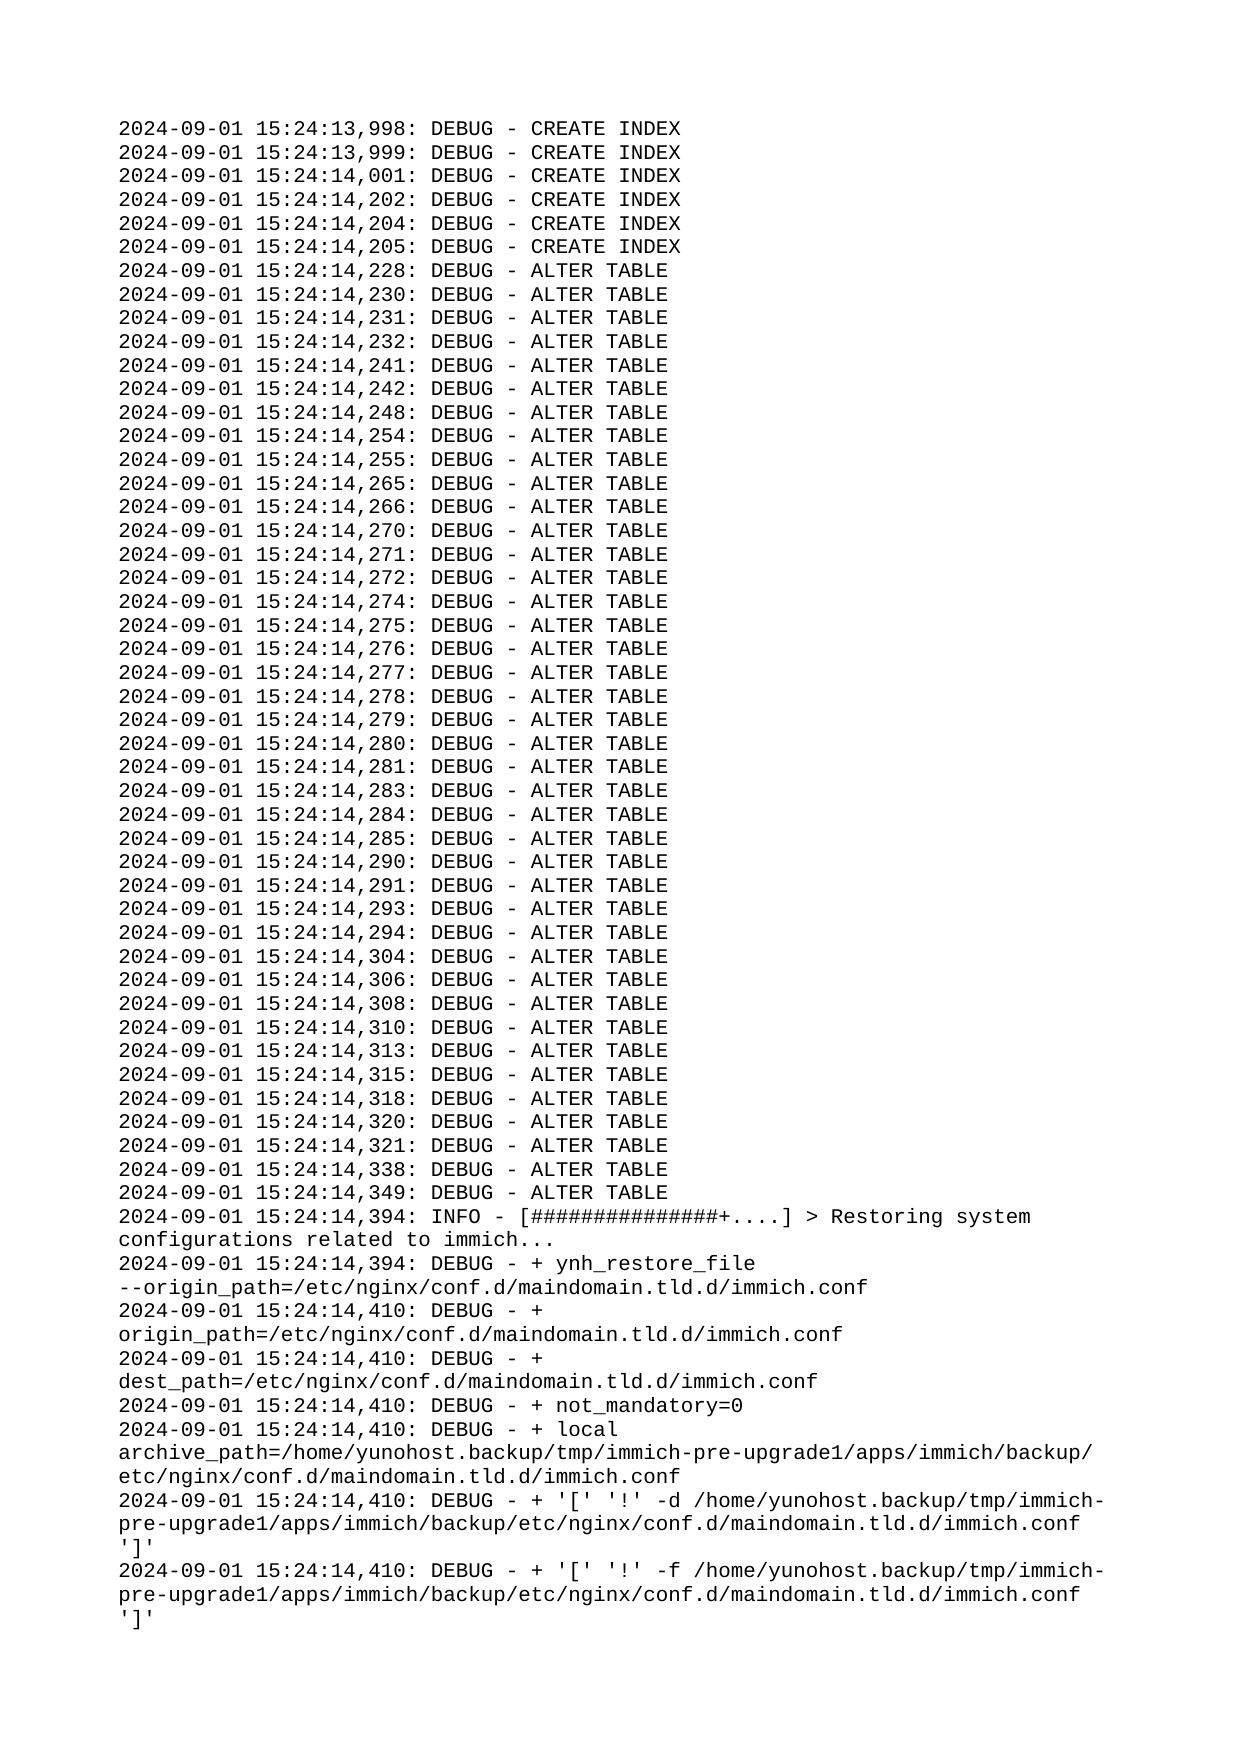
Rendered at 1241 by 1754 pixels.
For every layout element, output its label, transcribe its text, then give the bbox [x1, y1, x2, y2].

text 2024-09-01 15:24:13,998: DEBUG - CREATE INDEX 2024-09-01 15:24:13,999: DEBUG - CREATE INDEX 2024-09-01 15:24:14,001: DEBUG - CREATE INDEX 2024-09-01 15:24:14,202: DEBUG - CREATE INDEX 2024-09-01 15:24:14,204: DEBUG - CREATE INDEX 2024-09-01 15:24:14,205: DEBUG - CREATE INDEX 2024-09-01 15:24:14,228: DEBUG - ALTER TABLE 2024-09-01 15:24:14,230: DEBUG - ALTER TABLE 2024-09-01 15:24:14,231: DEBUG - ALTER TABLE 2024-09-01 15:24:14,232: DEBUG - ALTER TABLE 2024-09-01 15:24:14,241: DEBUG - ALTER TABLE 2024-09-01 15:24:14,242: DEBUG - ALTER TABLE 2024-09-01 15:24:14,248: DEBUG - ALTER TABLE 2024-09-01 15:24:14,254: DEBUG - ALTER TABLE 2024-09-01 15:24:14,255: DEBUG - ALTER TABLE 2024-09-01 15:24:14,265: DEBUG - ALTER TABLE 2024-09-01 15:24:14,266: DEBUG - ALTER TABLE 2024-09-01 15:24:14,270: DEBUG - ALTER TABLE 2024-09-01 15:24:14,271: DEBUG - ALTER TABLE 2024-09-01 15:24:14,272: DEBUG - ALTER TABLE 2024-09-01 15:24:14,274: DEBUG - ALTER TABLE 2024-09-01 15:24:14,275: DEBUG - ALTER TABLE 2024-09-01 15:24:14,276: DEBUG - ALTER TABLE 2024-09-01 15:24:14,277: DEBUG - ALTER TABLE 2024-09-01 15:24:14,278: DEBUG - ALTER TABLE 2024-09-01 15:24:14,279: DEBUG - ALTER TABLE 2024-09-01 15:24:14,280: DEBUG - ALTER TABLE 2024-09-01 15:24:14,281: DEBUG - ALTER TABLE 2024-09-01 15:24:14,283: DEBUG - ALTER TABLE 2024-09-01 15:24:14,284: DEBUG - ALTER TABLE 2024-09-01 15:24:14,285: DEBUG - ALTER TABLE 2024-09-01 15:24:14,290: DEBUG - ALTER TABLE 2024-09-01 15:24:14,291: DEBUG - ALTER TABLE 2024-09-01 15:24:14,293: DEBUG - ALTER TABLE 2024-09-01 15:24:14,294: DEBUG - ALTER TABLE 2024-09-01 15:24:14,304: DEBUG - ALTER TABLE 2024-09-01 15:24:14,306: DEBUG - ALTER TABLE 2024-09-01 15:24:14,308: DEBUG - ALTER TABLE 2024-09-01 15:24:14,310: DEBUG - ALTER TABLE 2024-09-01 15:24:14,313: DEBUG - ALTER TABLE 2024-09-01 15:24:14,315: DEBUG - ALTER TABLE 2024-09-01 15:24:14,318: DEBUG - ALTER TABLE 2024-09-01 15:24:14,320: DEBUG - ALTER TABLE 2024-09-01 15:24:14,321: DEBUG - ALTER TABLE 2024-09-01 15:24:14,338: DEBUG - ALTER TABLE 2024-09-01 15:24:14,349: DEBUG - ALTER TABLE 2024-09-01 15:24:14,394: INFO - [###############+....] > Restoring system configurations related to immich... 2024-09-01 15:24:14,394: DEBUG - + ynh_restore_file --origin_path=/etc/nginx/conf.d/maindomain.tld.d/immich.conf 2024-09-01 15:24:14,410: DEBUG - + origin_path=/etc/nginx/conf.d/maindomain.tld.d/immich.conf 2024-09-01 15:24:14,410: DEBUG - + dest_path=/etc/nginx/conf.d/maindomain.tld.d/immich.conf 2024-09-01 15:24:14,410: DEBUG - + not_mandatory=0 2024-09-01 15:24:14,410: DEBUG - + local archive_path=/home/yunohost.backup/tmp/immich-pre-upgrade1/apps/immich/backup/etc/nginx/conf.d/maindomain.tld.d/immich.conf 2024-09-01 15:24:14,410: DEBUG - + '[' '!' -d /home/yunohost.backup/tmp/immich-pre-upgrade1/apps/immich/backup/etc/nginx/conf.d/maindomain.tld.d/immich.conf ']' 2024-09-01 15:24:14,410: DEBUG - + '[' '!' -f /home/yunohost.backup/tmp/immich-pre-upgrade1/apps/immich/backup/etc/nginx/conf.d/maindomain.tld.d/immich.conf ']' [118, 118, 1122, 1631]
